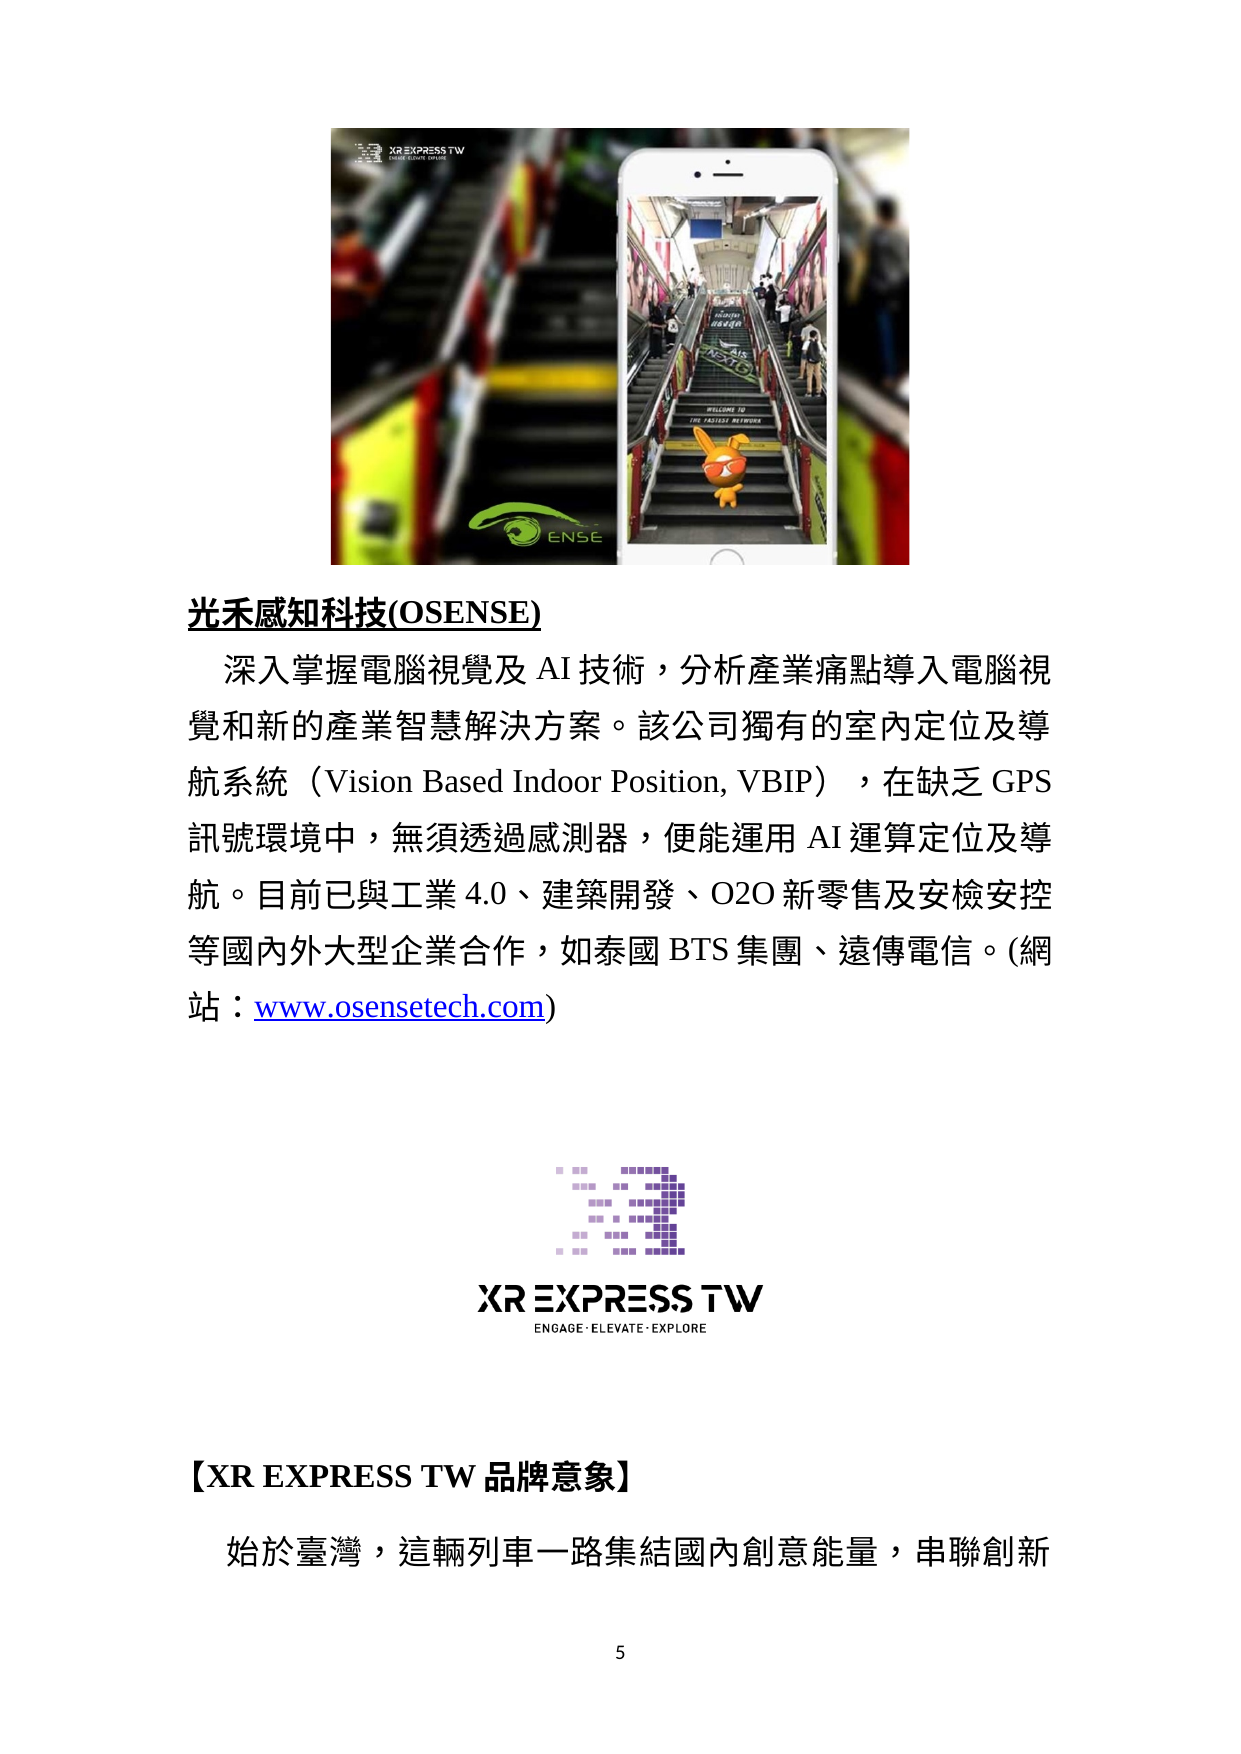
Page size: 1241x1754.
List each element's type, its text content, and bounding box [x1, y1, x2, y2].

picture [441, 1070, 799, 1429]
text 深入掌握電腦視覺及AI技術，分析產業痛點導入電腦視覺和新的產業智慧解決方案。該公司獨有的室內定位及導航系統（Vision Based Indoor Position, VBIP），在缺乏GPS訊號環境中，無須透過感測器，便能運用AI運算定位及導航。目前已與工業4.0、建築開發、O2O新零售及安檢安控等國內外大型企業合作，如泰國BTS集團、遠傳電信。(網站：www.osensetech.com) [187, 639, 1053, 1033]
text 始於臺灣，這輛列車一路集結國內創意能量，串聯創新 [187, 1522, 1053, 1578]
picture [330, 128, 910, 565]
text 【XR EXPRESS TW品牌意象】 [173, 1447, 1053, 1503]
text 光禾感知科技(OSENSE) [187, 583, 1053, 639]
